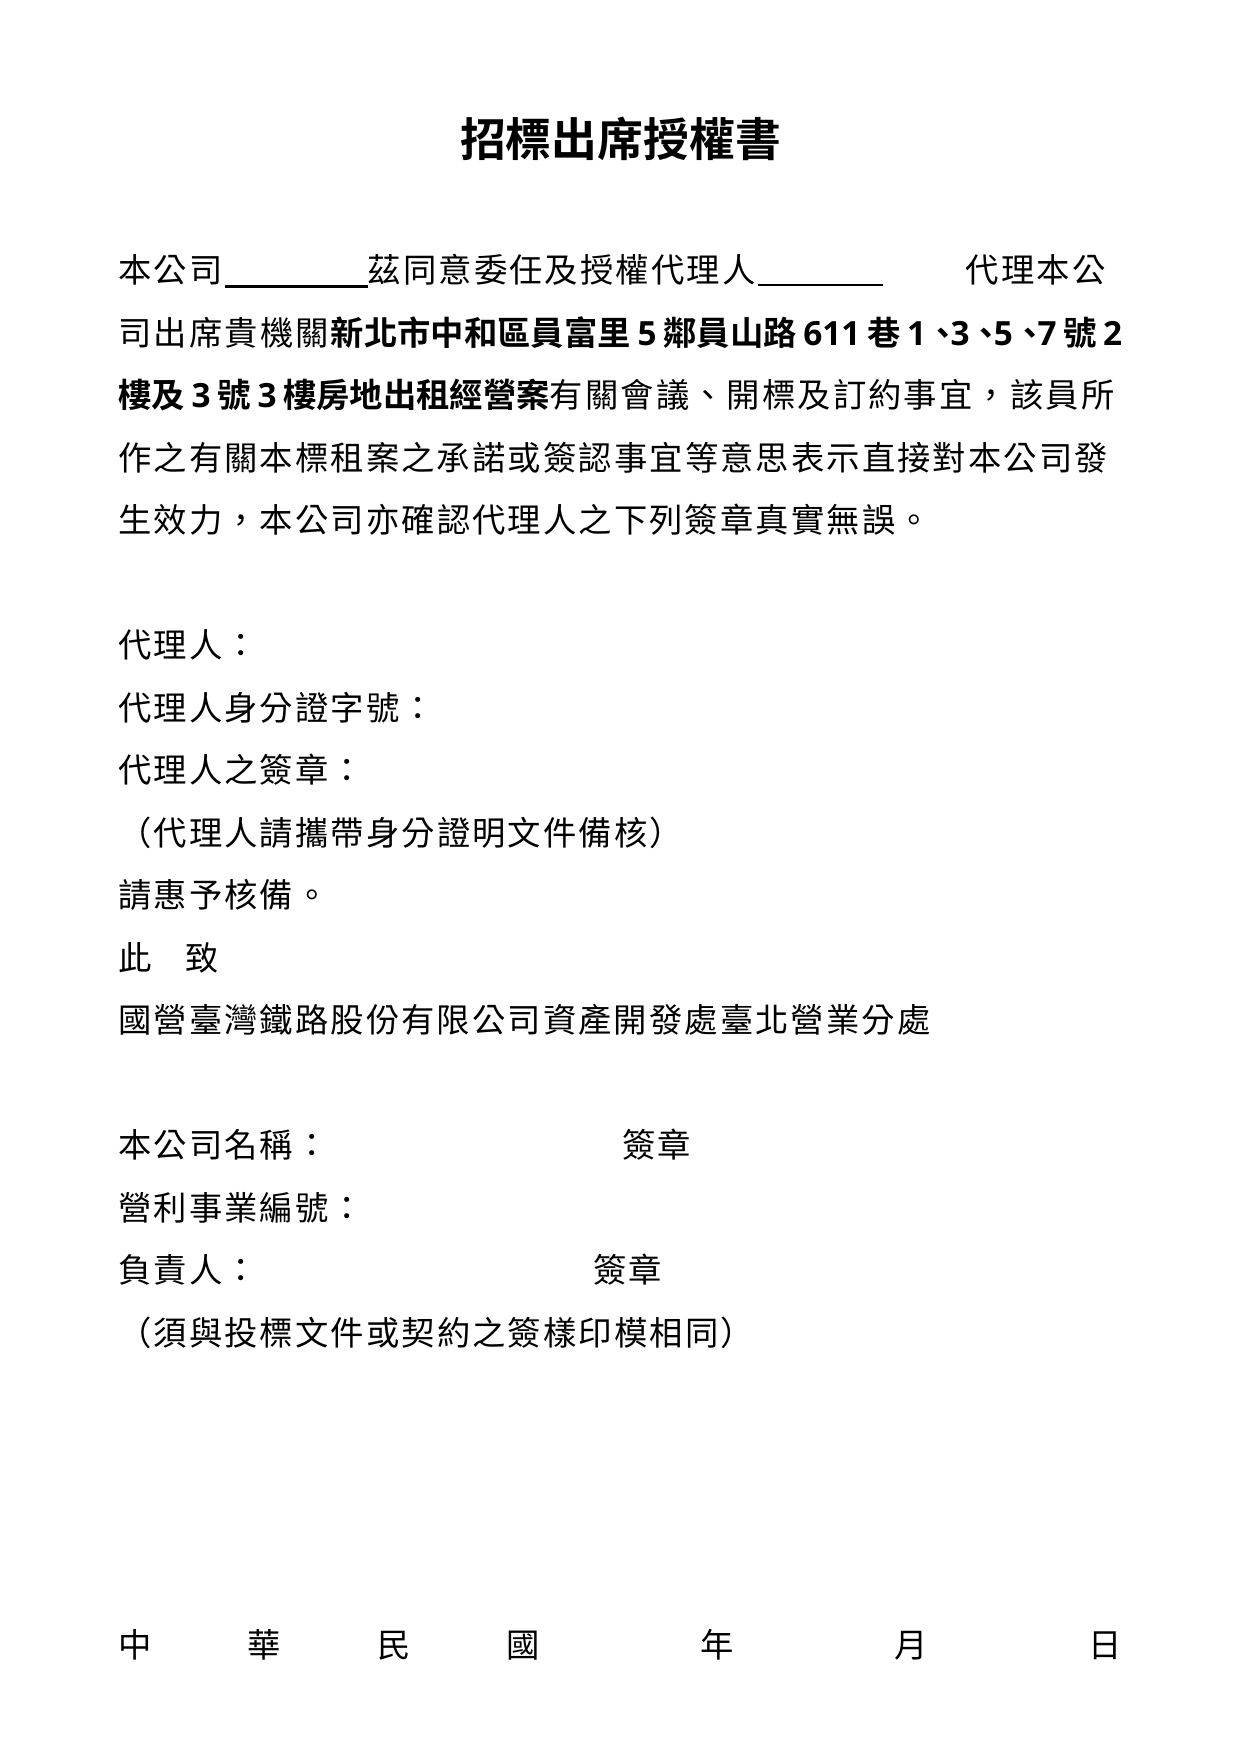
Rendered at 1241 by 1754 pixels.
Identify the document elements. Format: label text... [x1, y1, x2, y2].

text （代理人請攜帶身分證明文件備核） [118, 795, 1122, 857]
text 代理人： [118, 607, 1122, 670]
text 國營臺灣鐵路股份有限公司資產開發處臺北營業分處 [118, 982, 1122, 1045]
text 本公司名稱： 簽章 [118, 1107, 1122, 1170]
text （須與投標文件或契約之簽樣印模相同） [118, 1295, 1122, 1357]
text 營利事業編號： [118, 1170, 1122, 1232]
text 招標出席授權書 [306, 103, 934, 170]
text 此 致 [118, 920, 1122, 982]
text 本公司 茲同意委任及授權代理人 代理本公司出席貴機關新北市中和區員富里5鄰員山路611巷1、3、5、7號2樓及3號3樓房地出租經營案有關會議、開標及訂約事宜，該員所作之有關本標租案之承諾或簽認事宜等意思表示直接對本公司發生效力，本公司亦確認代理人之下列簽章真實無誤。 [118, 232, 1122, 545]
text 負責人： 簽章 [118, 1232, 1122, 1295]
text 代理人身分證字號： [118, 670, 1122, 732]
text 請惠予核備。 [118, 857, 1122, 920]
text 代理人之簽章： [118, 732, 1122, 795]
text 中 華 民 國 年 月 日 [118, 1607, 1122, 1670]
